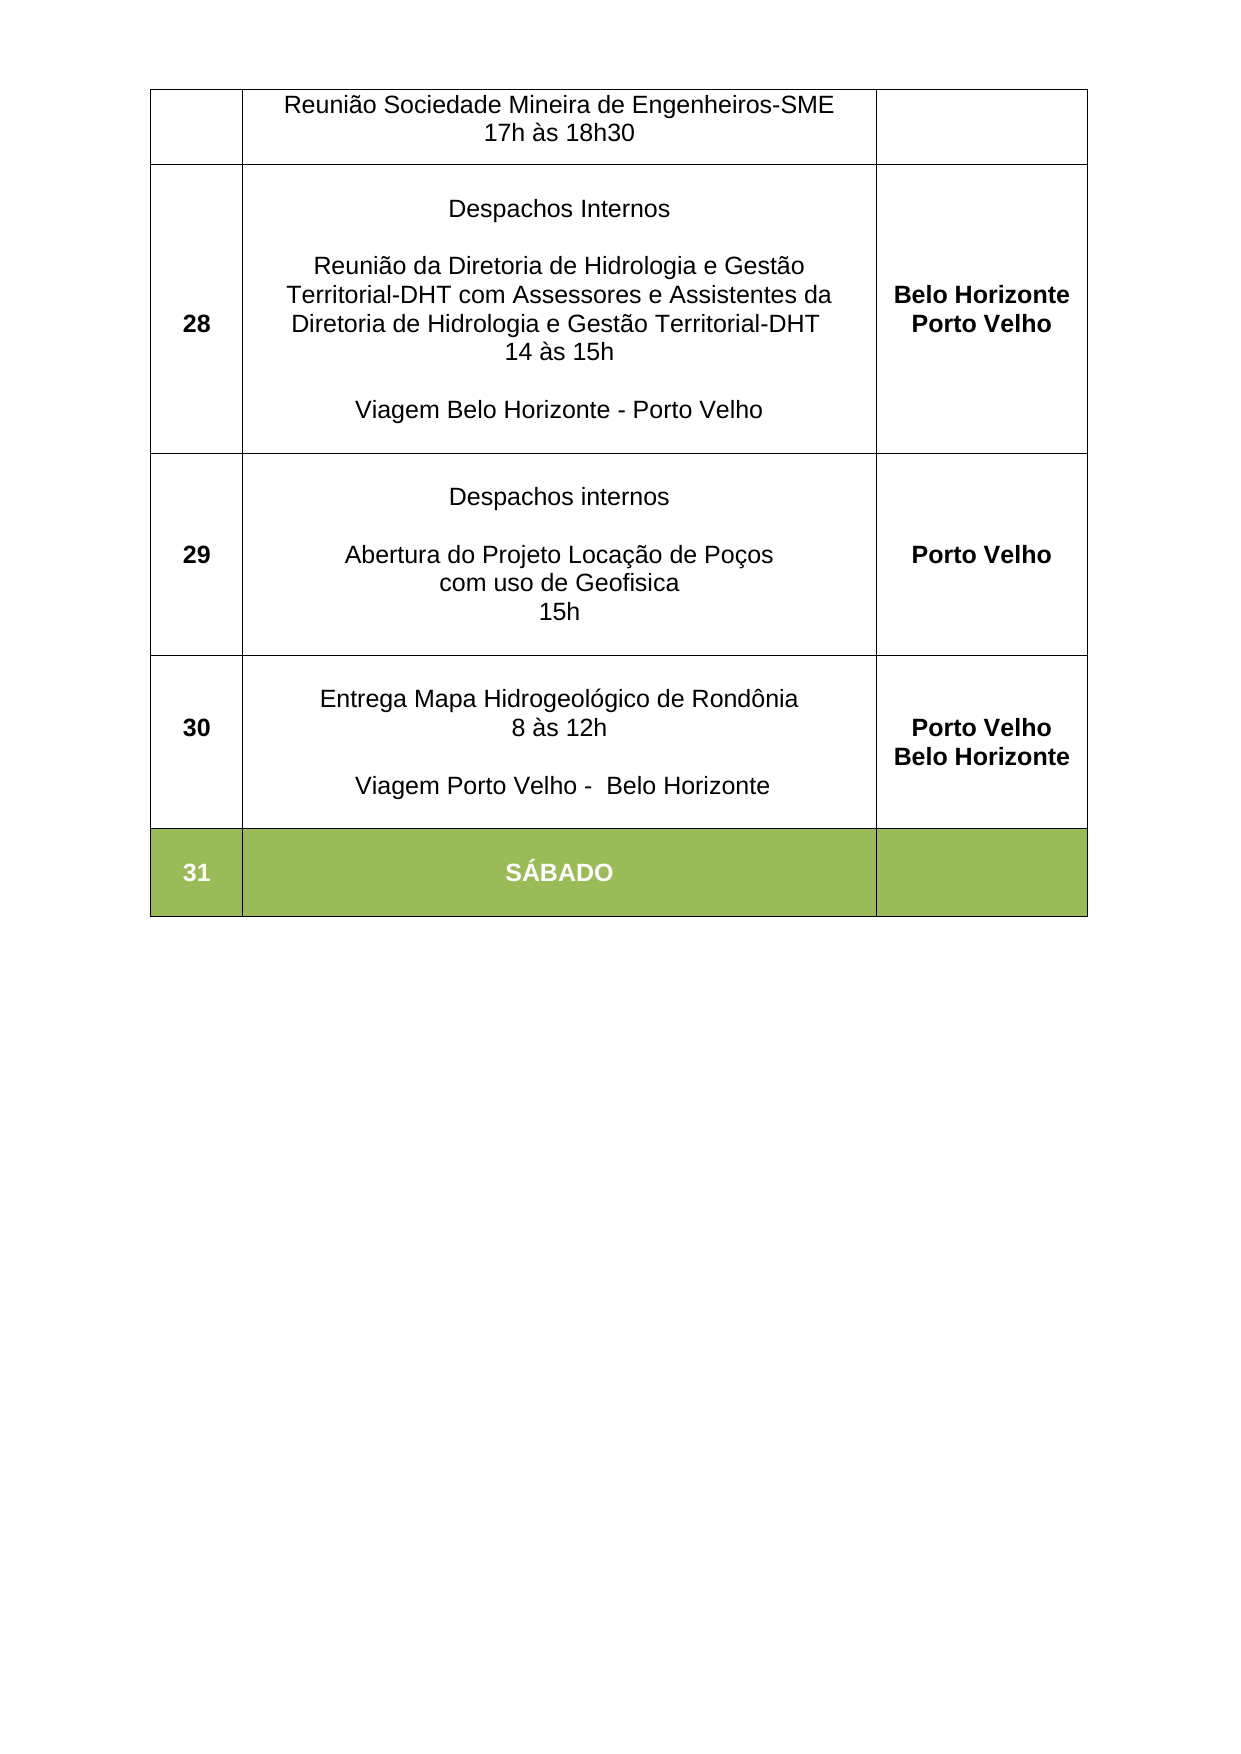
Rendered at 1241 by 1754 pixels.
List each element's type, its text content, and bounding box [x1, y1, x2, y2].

table_cell 29 [151, 454, 242, 655]
table_cell [877, 829, 1087, 916]
table_cell 28 [151, 165, 242, 452]
table_cell Despachos Internos Reunião da Diretoria de Hidrologia e Gestão Territorial-DHT com Assessores e Assistentes da Diretoria de Hidrologia e Gestão Territorial-DHT 14 às 15h Viagem Belo Horizonte - Porto Velho [243, 165, 876, 452]
table_cell Despachos internos Abertura do Projeto Locação de Poços com uso de Geofisica 15h [243, 454, 876, 655]
table_cell Reunião Sociedade Mineira de Engenheiros-SME 17h às 18h30 [243, 90, 876, 164]
table_cell Porto Velho Belo Horizonte [877, 656, 1087, 828]
table_cell Belo Horizonte Porto Velho [877, 165, 1087, 452]
table_cell Porto Velho [877, 454, 1087, 655]
table_cell [877, 90, 1087, 164]
table_cell 30 [151, 656, 242, 828]
table_cell 31 [151, 829, 242, 916]
table_cell Entrega Mapa Hidrogeológico de Rondônia 8 às 12h Viagem Porto Velho - Belo Horizonte [243, 656, 876, 828]
table_cell [151, 90, 242, 164]
table_cell SÁBADO [243, 829, 876, 916]
